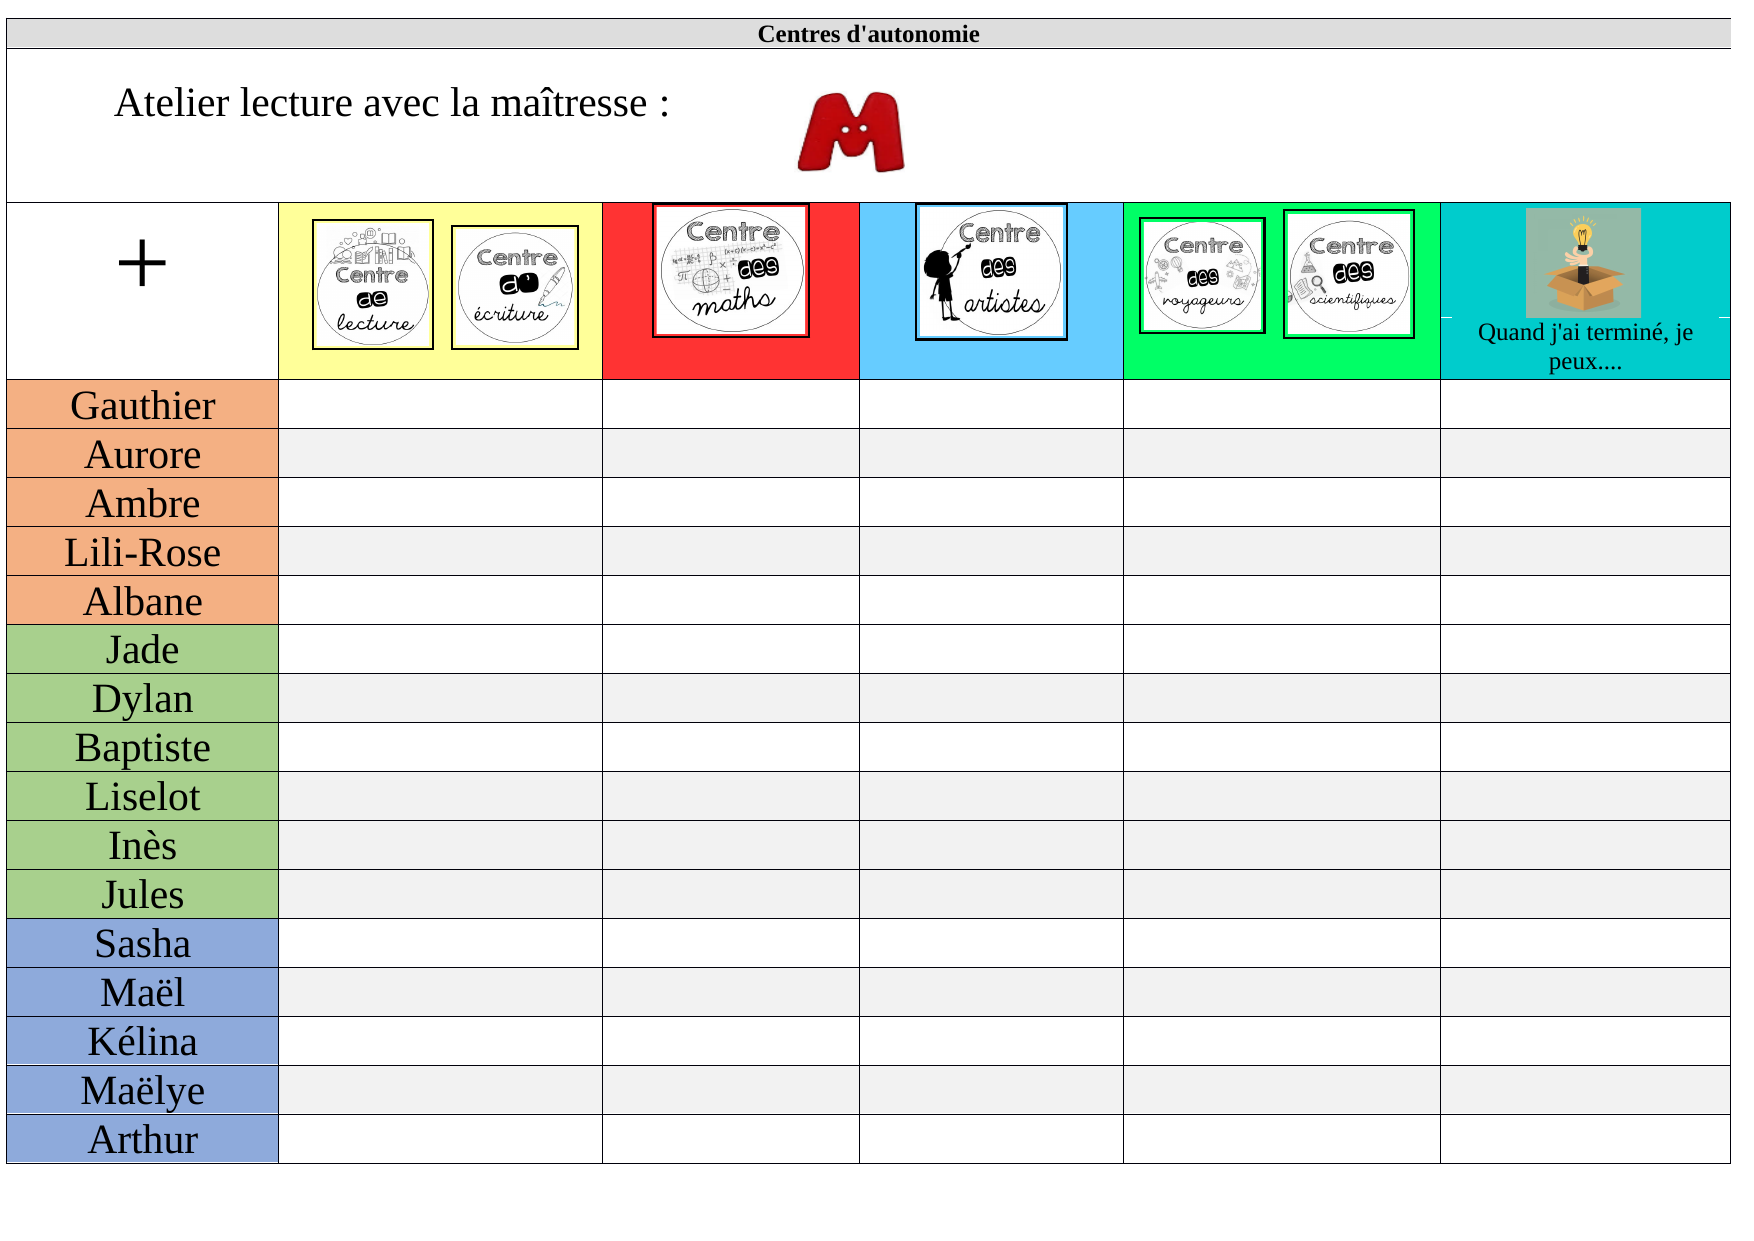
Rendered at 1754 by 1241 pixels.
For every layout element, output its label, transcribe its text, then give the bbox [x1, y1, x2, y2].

table_cell [279, 674, 602, 722]
picture [920, 207, 1063, 336]
picture [784, 71, 932, 190]
table_cell [279, 380, 602, 428]
table_cell [279, 870, 602, 918]
table_cell [279, 527, 602, 575]
table_cell Maëlye [7, 1066, 278, 1113]
table_cell [1124, 870, 1440, 918]
table_cell Liselot [7, 772, 278, 820]
table_cell [860, 1115, 1123, 1162]
table_cell [1124, 203, 1440, 379]
table_cell Kélina [7, 1017, 278, 1064]
table_cell [603, 723, 859, 771]
table_cell Aurore [7, 429, 278, 477]
table_cell [860, 674, 1123, 722]
table_cell [603, 478, 859, 526]
table_cell Atelier lecture avec la maîtresse : [7, 49, 1731, 202]
table_cell [860, 625, 1123, 673]
table_cell [603, 203, 859, 379]
table_header Centres d'autonomie [7, 19, 1731, 47]
table_cell Jules [7, 870, 278, 918]
table_cell [1124, 527, 1440, 575]
picture [316, 223, 429, 346]
table_cell [603, 919, 859, 967]
table_cell [1441, 1066, 1730, 1113]
table_cell [279, 1017, 602, 1064]
table_cell Sasha [7, 919, 278, 967]
table_cell [1124, 674, 1440, 722]
table_cell [603, 968, 859, 1016]
table_cell [603, 576, 859, 624]
table_cell [1441, 821, 1730, 869]
table_cell [279, 625, 602, 673]
picture [1143, 222, 1261, 330]
table_cell [603, 527, 859, 575]
table_cell Maël [7, 968, 278, 1016]
table_cell [279, 968, 602, 1016]
table_cell [860, 821, 1123, 869]
table_cell [1124, 968, 1440, 1016]
table_cell [1124, 919, 1440, 967]
table_cell [1441, 429, 1730, 477]
table_cell [603, 1115, 859, 1162]
table_cell [1441, 527, 1730, 575]
table_cell [860, 870, 1123, 918]
table_cell [279, 576, 602, 624]
table_cell [860, 429, 1123, 477]
table_cell [603, 1017, 859, 1064]
table_cell [860, 1066, 1123, 1113]
table_cell [1124, 478, 1440, 526]
table_cell [279, 919, 602, 967]
table_cell Inès [7, 821, 278, 869]
table_cell [603, 821, 859, 869]
table_cell Gauthier [7, 380, 278, 428]
table_cell [279, 1066, 602, 1113]
table_cell Lili-Rose [7, 527, 278, 575]
table_cell [1719, 203, 1730, 317]
table_cell [1441, 968, 1730, 1016]
table_cell [1124, 772, 1440, 820]
table_cell [279, 821, 602, 869]
table_cell [1124, 723, 1440, 771]
table_cell [1441, 625, 1730, 673]
table_cell [860, 576, 1123, 624]
table_cell [279, 1115, 602, 1162]
table_cell [603, 625, 859, 673]
table_cell [1441, 674, 1730, 722]
table_cell [860, 380, 1123, 428]
table_cell Arthur [7, 1115, 278, 1162]
table_cell [860, 203, 1123, 379]
table_cell [1441, 870, 1730, 918]
table_cell [860, 723, 1123, 771]
table_cell [1441, 478, 1730, 526]
table_cell [1124, 576, 1440, 624]
table_cell [1441, 203, 1452, 317]
table_cell Albane [7, 576, 278, 624]
table_cell + [7, 203, 278, 379]
table_cell [860, 968, 1123, 1016]
table_cell Quand j'ai terminé, je peux.... [1441, 318, 1730, 379]
table_cell [860, 772, 1123, 820]
table_cell [860, 478, 1123, 526]
table_cell [1124, 1066, 1440, 1113]
table_cell [603, 870, 859, 918]
table_cell [603, 380, 859, 428]
table_cell [860, 1017, 1123, 1064]
table_cell [603, 429, 859, 477]
table_cell [1124, 625, 1440, 673]
table_cell [603, 772, 859, 820]
picture [656, 207, 806, 334]
table_cell [279, 478, 602, 526]
table_cell [1124, 429, 1440, 477]
table_cell [1441, 772, 1730, 820]
table_cell Jade [7, 625, 278, 673]
picture [455, 229, 575, 345]
table_cell [1124, 1115, 1440, 1162]
table_cell [279, 723, 602, 771]
table_cell [279, 203, 602, 379]
table_cell [860, 527, 1123, 575]
picture [1287, 214, 1411, 334]
table_cell Dylan [7, 674, 278, 722]
table_cell [1441, 1017, 1730, 1064]
table_cell [279, 429, 602, 477]
table_cell Ambre [7, 478, 278, 526]
table_cell [279, 772, 602, 820]
table_cell [1124, 1017, 1440, 1064]
table_cell [603, 1066, 859, 1113]
table_cell [1441, 919, 1730, 967]
table_cell [603, 674, 859, 722]
table_cell [1124, 380, 1440, 428]
table_cell [1441, 1115, 1730, 1162]
table_cell [1124, 821, 1440, 869]
picture [1526, 208, 1642, 318]
table_cell [1441, 723, 1730, 771]
table_cell [860, 919, 1123, 967]
table_cell [1441, 576, 1730, 624]
table_cell [917, 205, 1066, 338]
table_cell [1441, 380, 1730, 428]
table_cell Baptiste [7, 723, 278, 771]
